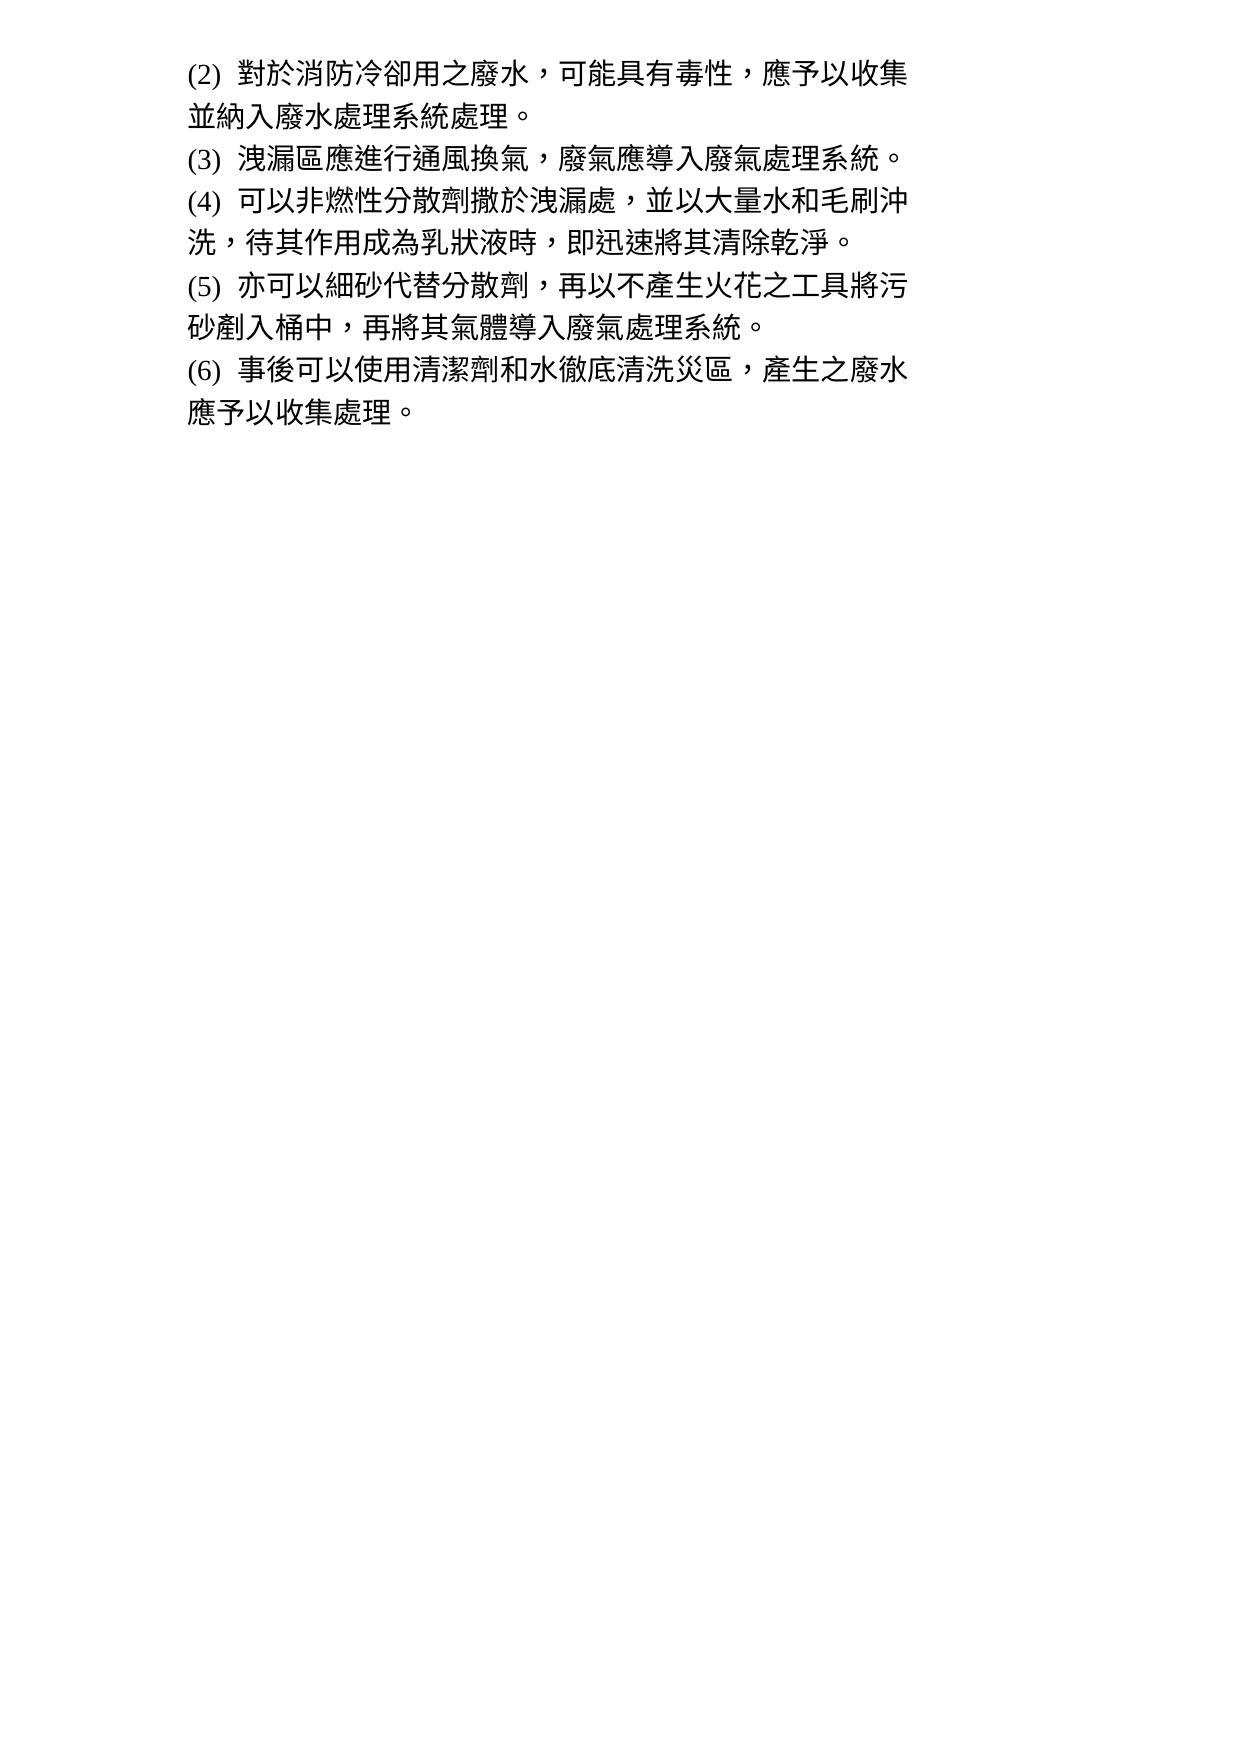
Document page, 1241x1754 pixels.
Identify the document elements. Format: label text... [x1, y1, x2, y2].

list 對於消防冷卻用之廢水，可能具有毒性，應予以收集 並納入廢水處理系統處理。 [187, 51, 1078, 135]
list 亦可以細砂代替分散劑，再以不產生火花之工具將污 砂剷入桶中，再將其氣體導入廢氣處理系統。 [187, 262, 1078, 347]
list 洩漏區應進行通風換氣，廢氣應導入廢氣處理系統。 [187, 135, 1078, 178]
list 可以非燃性分散劑撒於洩漏處，並以大量水和毛刷沖 洗，待其作用成為乳狀液時，即迅速將其清除乾淨。 [187, 178, 1078, 262]
list 事後可以使用清潔劑和水徹底清洗災區，產生之廢水 應予以收集處理。 [187, 347, 1078, 431]
